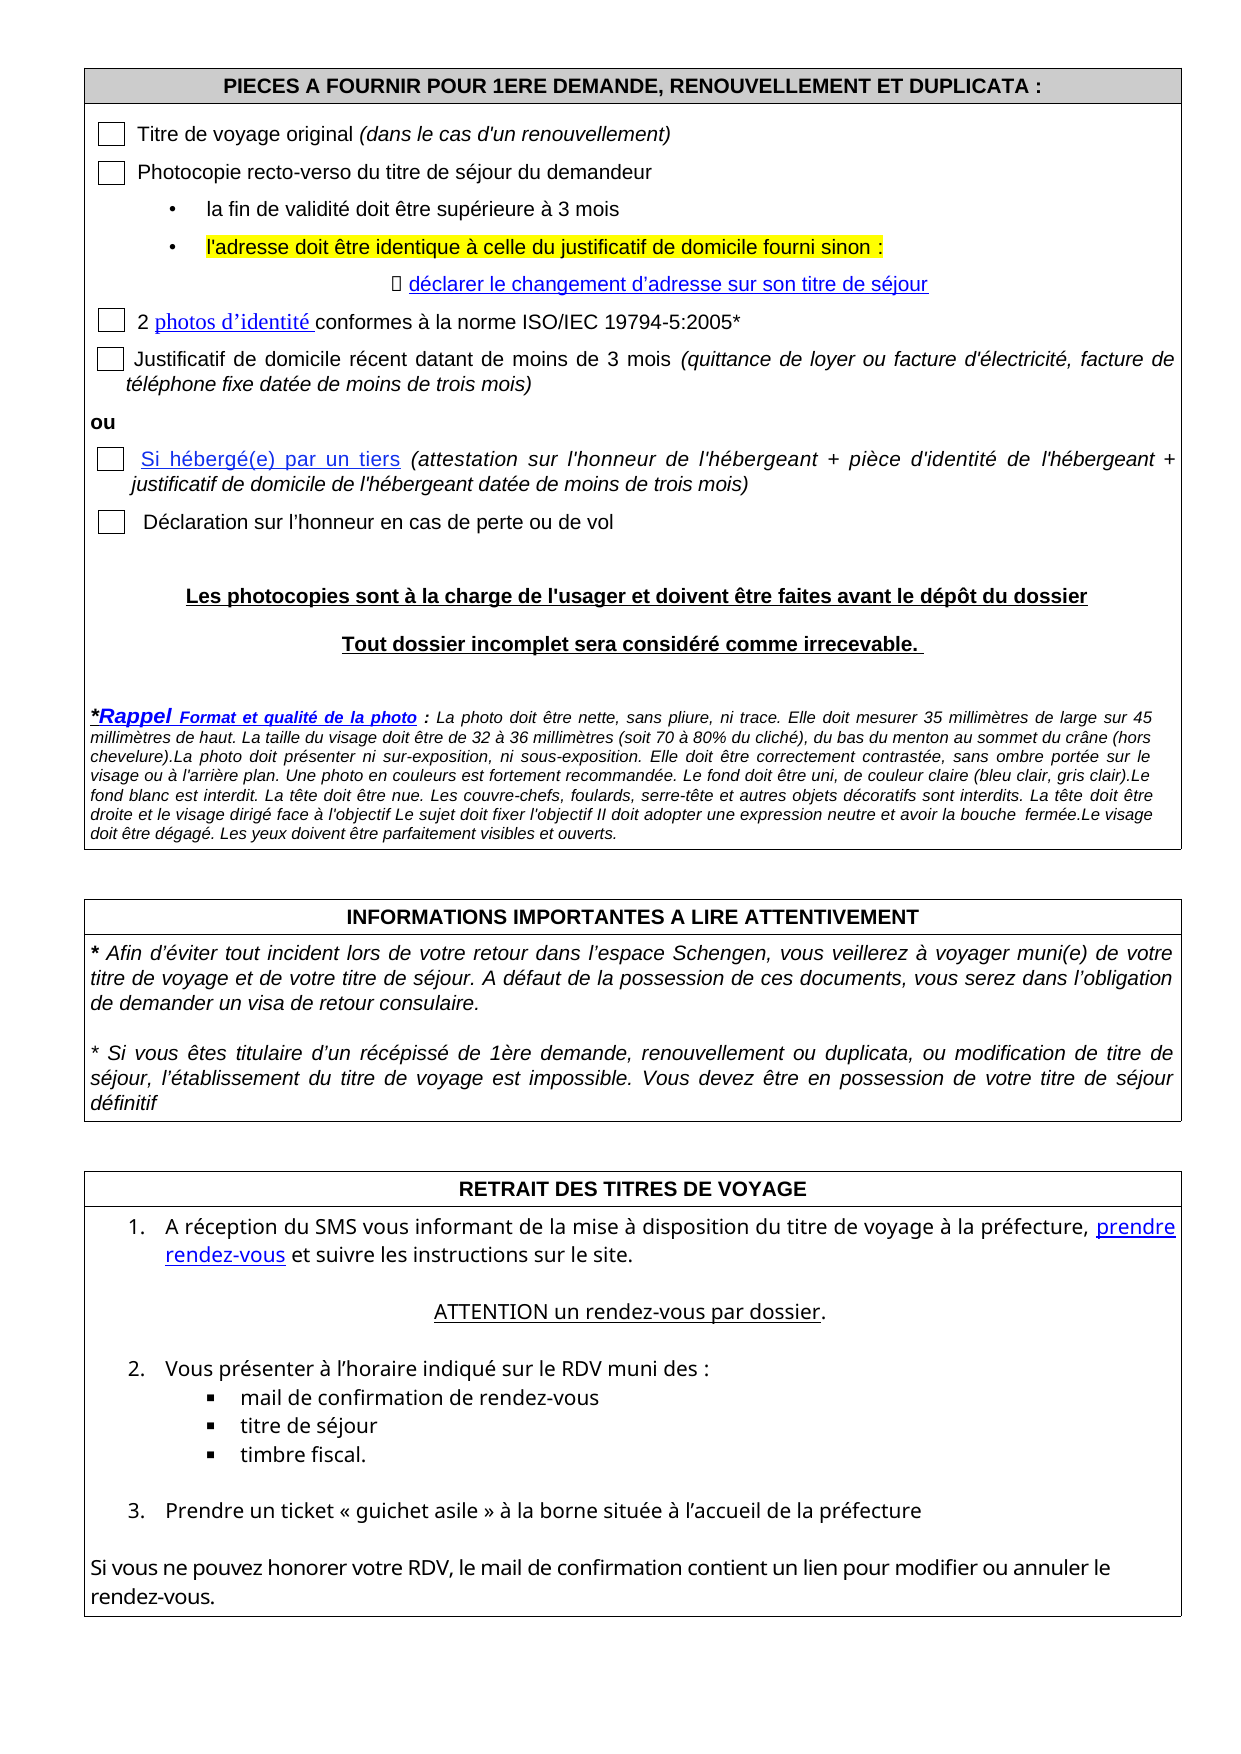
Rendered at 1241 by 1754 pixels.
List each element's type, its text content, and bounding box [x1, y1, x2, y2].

table_cell A réception du SMS vous informant de la mise à disposition du titre de voyage à la préfecture, prendre rendez-vous et suivre les instructions sur le site. ATTENTION un rendez-vous par dossier. Vous présenter à l’horaire indiqué sur le RDV muni des : mail de confirmation de rendez-vous titre de séjour timbre fiscal. Prendre un ticket « guichet asile » à la borne située à l’accueil de la préfecture Si vous ne pouvez honorer votre RDV, le mail de confirmation contient un lien pour modifier ou annuler le rendez-vous. [85, 1207, 1181, 1616]
table_header RETRAIT DES TITRES DE VOYAGE [85, 1172, 1181, 1206]
table_cell * Afin d’éviter tout incident lors de votre retour dans l’espace Schengen, vous veillerez à voyager muni(e) de votre titre de voyage et de votre titre de séjour. A défaut de la possession de ces documents, vous serez dans l’obligation de demander un visa de retour consulaire. * Si vous êtes titulaire d’un récépissé de 1ère demande, renouvellement ou duplicata, ou modification de titre de séjour, l’établissement du titre de voyage est impossible. Vous devez être en possession de votre titre de séjour définitif [85, 935, 1181, 1121]
table_header INFORMATIONS IMPORTANTES A LIRE ATTENTIVEMENT [85, 900, 1181, 934]
table_cell Titre de voyage original (dans le cas d'un renouvellement) Photocopie recto-verso du titre de séjour du demandeur la fin de validité doit être supérieure à 3 mois l'adresse doit être identique à celle du justificatif de domicile fourni sinon :  déclarer le changement d’adresse sur son titre de séjour 2 photos d’identité conformes à la norme ISO/IEC 19794-5:2005* Justificatif de domicile récent datant de moins de 3 mois (quittance de loyer ou facture d'électricité, facture de téléphone fixe datée de moins de trois mois) ou Si hébergé(e) par un tiers (attestation sur l'honneur de l'hébergeant + pièce d'identité de l'hébergeant + justificatif de domicile de l'hébergeant datée de moins de trois mois) Déclaration sur l’honneur en cas de perte ou de vol Les photocopies sont à la charge de l'usager et doivent être faites avant le dépôt du dossier Tout dossier incomplet sera considéré comme irrecevable. *Rappel Format et qualité de la photo : La photo doit être nette, sans pliure, ni trace. Elle doit mesurer 35 millimètres de large sur 45 millimètres de haut. La taille du visage doit être de 32 à 36 millimètres (soit 70 à 80% du cliché), du bas du menton au sommet du crâne (hors chevelure).La photo doit présenter ni sur-exposition, ni sous-exposition. Elle doit être correctement contrastée, sans ombre portée sur le visage ou à l'arrière plan. Une photo en couleurs est fortement recommandée. Le fond doit être uni, de couleur claire (bleu clair, gris clair).Le fond blanc est interdit. La tête doit être nue. Les couvre-chefs, foulards, serre-tête et autres objets décoratifs sont interdits. La tête doit être droite et le visage dirigé face à l'objectif Le sujet doit fixer l'objectif II doit adopter une expression neutre et avoir la bouche fermée.Le visage doit être dégagé. Les yeux doivent être parfaitement visibles et ouverts. [85, 104, 1181, 848]
table_header PIECES A FOURNIR POUR 1ERE DEMANDE, RENOUVELLEMENT ET DUPLICATA : [85, 69, 1181, 103]
